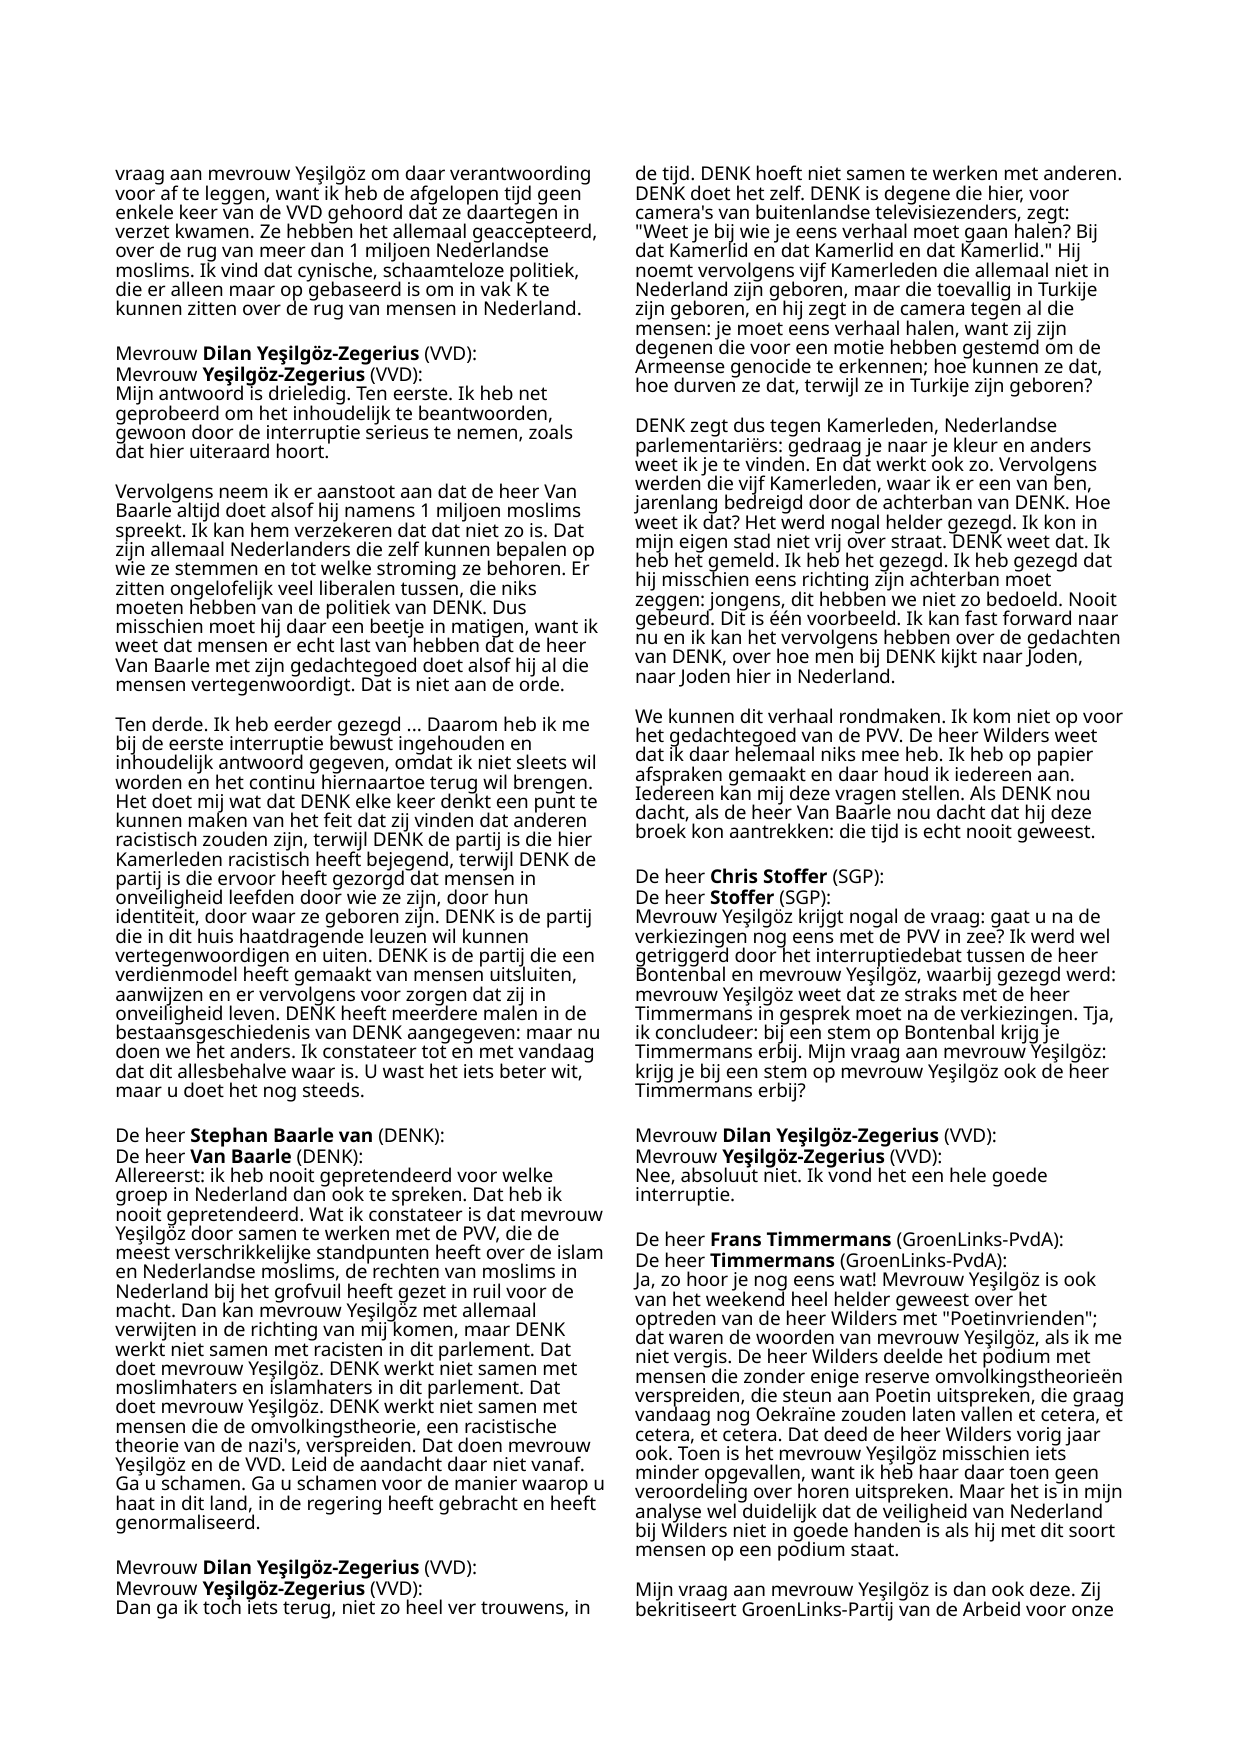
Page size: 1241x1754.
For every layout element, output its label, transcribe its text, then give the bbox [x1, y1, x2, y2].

text de tijd. DENK hoeft niet samen te werken met anderen. DENK doet het zelf. DENK is degene die hier, voor camera's van buitenlandse televisiezenders, zegt: "Weet je bij wie je eens verhaal moet gaan halen? Bij dat Kamerlid en dat Kamerlid en dat Kamerlid." Hij noemt vervolgens vijf Kamerleden die allemaal niet in Nederland zijn geboren, maar die toevallig in Turkije zijn geboren, en hij zegt in de camera tegen al die mensen: je moet eens verhaal halen, want zij zijn degenen die voor een motie hebben gestemd om de Armeense genocide te erkennen; hoe kunnen ze dat, hoe durven ze dat, terwijl ze in Turkije zijn geboren? [635, 165, 1125, 397]
text De heer Timmermans (GroenLinks-PvdA): [635, 1252, 1125, 1271]
text Mevrouw Yeşilgöz krijgt nogal de vraag: gaat u na de verkiezingen nog eens met de PVV in zee? Ik werd wel getriggerd door het interruptiedebat tussen de heer Bontenbal en mevrouw Yeşilgöz, waarbij gezegd werd: mevrouw Yeşilgöz weet dat ze straks met de heer Timmermans in gesprek moet na de verkiezingen. Tja, ik concludeer: bij een stem op Bontenbal krijg je Timmermans erbij. Mijn vraag aan mevrouw Yeşilgöz: krijg je bij een stem op mevrouw Yeşilgöz ook de heer Timmermans erbij? [635, 908, 1125, 1101]
text Ja, zo hoor je nog eens wat! Mevrouw Yeşilgöz is ook van het weekend heel helder geweest over het optreden van de heer Wilders met "Poetinvrienden"; dat waren de woorden van mevrouw Yeşilgöz, als ik me niet vergis. De heer Wilders deelde het podium met mensen die zonder enige reserve omvolkingstheorieën verspreiden, die steun aan Poetin uitspreken, die graag vandaag nog Oekraïne zouden laten vallen et cetera, et cetera, et cetera. Dat deed de heer Wilders vorig jaar ook. Toen is het mevrouw Yeşilgöz misschien iets minder opgevallen, want ik heb haar daar toen geen veroordeling over horen uitspreken. Maar het is in mijn analyse wel duidelijk dat de veiligheid van Nederland bij Wilders niet in goede handen is als hij met dit soort mensen op een podium staat. [635, 1271, 1125, 1561]
text Mevrouw Dilan Yeşilgöz-Zegerius (VVD): [115, 1554, 605, 1580]
text Mevrouw Dilan Yeşilgöz-Zegerius (VVD): [115, 340, 605, 366]
text Allereerst: ik heb nooit gepretendeerd voor welke groep in Nederland dan ook te spreken. Dat heb ik nooit gepretendeerd. Wat ik constateer is dat mevrouw Yeşilgöz door samen te werken met de PVV, die de meest verschrikkelijke standpunten heeft over de islam en Nederlandse moslims, de rechten van moslims in Nederland bij het grofvuil heeft gezet in ruil voor de macht. Dan kan mevrouw Yeşilgöz met allemaal verwijten in de richting van mij komen, maar DENK werkt niet samen met racisten in dit parlement. Dat doet mevrouw Yeşilgöz. DENK werkt niet samen met moslimhaters en islamhaters in dit parlement. Dat doet mevrouw Yeşilgöz. DENK werkt niet samen met mensen die de omvolkingstheorie, een racistische theorie van de nazi's, verspreiden. Dat doen mevrouw Yeşilgöz en de VVD. Leid de aandacht daar niet vanaf. Ga u schamen. Ga u schamen voor de manier waarop u haat in dit land, in de regering heeft gebracht en heeft genormaliseerd. [115, 1167, 605, 1533]
text De heer Van Baarle (DENK): [115, 1148, 605, 1167]
text De heer Stephan Baarle van (DENK): [115, 1122, 605, 1148]
text DENK zegt dus tegen Kamerleden, Nederlandse parlementariërs: gedraag je naar je kleur en anders weet ik je te vinden. En dat werkt ook zo. Vervolgens werden die vijf Kamerleden, waar ik er een van ben, jarenlang bedreigd door de achterban van DENK. Hoe weet ik dat? Het werd nogal helder gezegd. Ik kon in mijn eigen stad niet vrij over straat. DENK weet dat. Ik heb het gemeld. Ik heb het gezegd. Ik heb gezegd dat hij misschien eens richting zijn achterban moet zeggen: jongens, dit hebben we niet zo bedoeld. Nooit gebeurd. Dit is één voorbeeld. Ik kan fast forward naar nu en ik kan het vervolgens hebben over de gedachten van DENK, over hoe men bij DENK kijkt naar Joden, naar Joden hier in Nederland. [635, 417, 1125, 687]
text We kunnen dit verhaal rondmaken. Ik kom niet op voor het gedachtegoed van de PVV. De heer Wilders weet dat ik daar helemaal niks mee heb. Ik heb op papier afspraken gemaakt en daar houd ik iedereen aan. Iedereen kan mij deze vragen stellen. Als DENK nou dacht, als de heer Van Baarle nou dacht dat hij deze broek kon aantrekken: die tijd is echt nooit geweest. [635, 708, 1125, 843]
text Mevrouw Yeşilgöz-Zegerius (VVD): [115, 366, 605, 385]
text Mevrouw Yeşilgöz-Zegerius (VVD): [635, 1148, 1125, 1167]
text Mevrouw Yeşilgöz-Zegerius (VVD): [115, 1580, 605, 1599]
text Mijn antwoord is drieledig. Ten eerste. Ik heb net geprobeerd om het inhoudelijk te beantwoorden, gewoon door de interruptie serieus te nemen, zoals dat hier uiteraard hoort. [115, 385, 605, 462]
text vraag aan mevrouw Yeşilgöz om daar verantwoording voor af te leggen, want ik heb de afgelopen tijd geen enkele keer van de VVD gehoord dat ze daartegen in verzet kwamen. Ze hebben het allemaal geaccepteerd, over de rug van meer dan 1 miljoen Nederlandse moslims. Ik vind dat cynische, schaamteloze politiek, die er alleen maar op gebaseerd is om in vak K te kunnen zitten over de rug van mensen in Nederland. [115, 165, 605, 319]
text Mijn vraag aan mevrouw Yeşilgöz is dan ook deze. Zij bekritiseert GroenLinks-Partij van de Arbeid voor onze [635, 1581, 1125, 1620]
text Mevrouw Dilan Yeşilgöz-Zegerius (VVD): [635, 1122, 1125, 1148]
text Dan ga ik toch iets terug, niet zo heel ver trouwens, in [115, 1599, 605, 1618]
text De heer Stoffer (SGP): [635, 889, 1125, 908]
text De heer Chris Stoffer (SGP): [635, 863, 1125, 889]
text Vervolgens neem ik er aanstoot aan dat de heer Van Baarle altijd doet alsof hij namens 1 miljoen moslims spreekt. Ik kan hem verzekeren dat dat niet zo is. Dat zijn allemaal Nederlanders die zelf kunnen bepalen op wie ze stemmen en tot welke stroming ze behoren. Er zitten ongelofelijk veel liberalen tussen, die niks moeten hebben van de politiek van DENK. Dus misschien moet hij daar een beetje in matigen, want ik weet dat mensen er echt last van hebben dat de heer Van Baarle met zijn gedachtegoed doet alsof hij al die mensen vertegenwoordigt. Dat is niet aan de orde. [115, 483, 605, 695]
text De heer Frans Timmermans (GroenLinks-PvdA): [635, 1226, 1125, 1252]
text Ten derde. Ik heb eerder gezegd ... Daarom heb ik me bij de eerste interruptie bewust ingehouden en inhoudelijk antwoord gegeven, omdat ik niet sleets wil worden en het continu hiernaartoe terug wil brengen. Het doet mij wat dat DENK elke keer denkt een punt te kunnen maken van het feit dat zij vinden dat anderen racistisch zouden zijn, terwijl DENK de partij is die hier Kamerleden racistisch heeft bejegend, terwijl DENK de partij is die ervoor heeft gezorgd dat mensen in onveiligheid leefden door wie ze zijn, door hun identiteit, door waar ze geboren zijn. DENK is de partij die in dit huis haatdragende leuzen wil kunnen vertegenwoordigen en uiten. DENK is de partij die een verdienmodel heeft gemaakt van mensen uitsluiten, aanwijzen en er vervolgens voor zorgen dat zij in onveiligheid leven. DENK heeft meerdere malen in de bestaansgeschiedenis van DENK aangegeven: maar nu doen we het anders. Ik constateer tot en met vandaag dat dit allesbehalve waar is. U wast het iets beter wit, maar u doet het nog steeds. [115, 716, 605, 1101]
text Nee, absoluut niet. Ik vond het een hele goede interruptie. [635, 1167, 1125, 1206]
